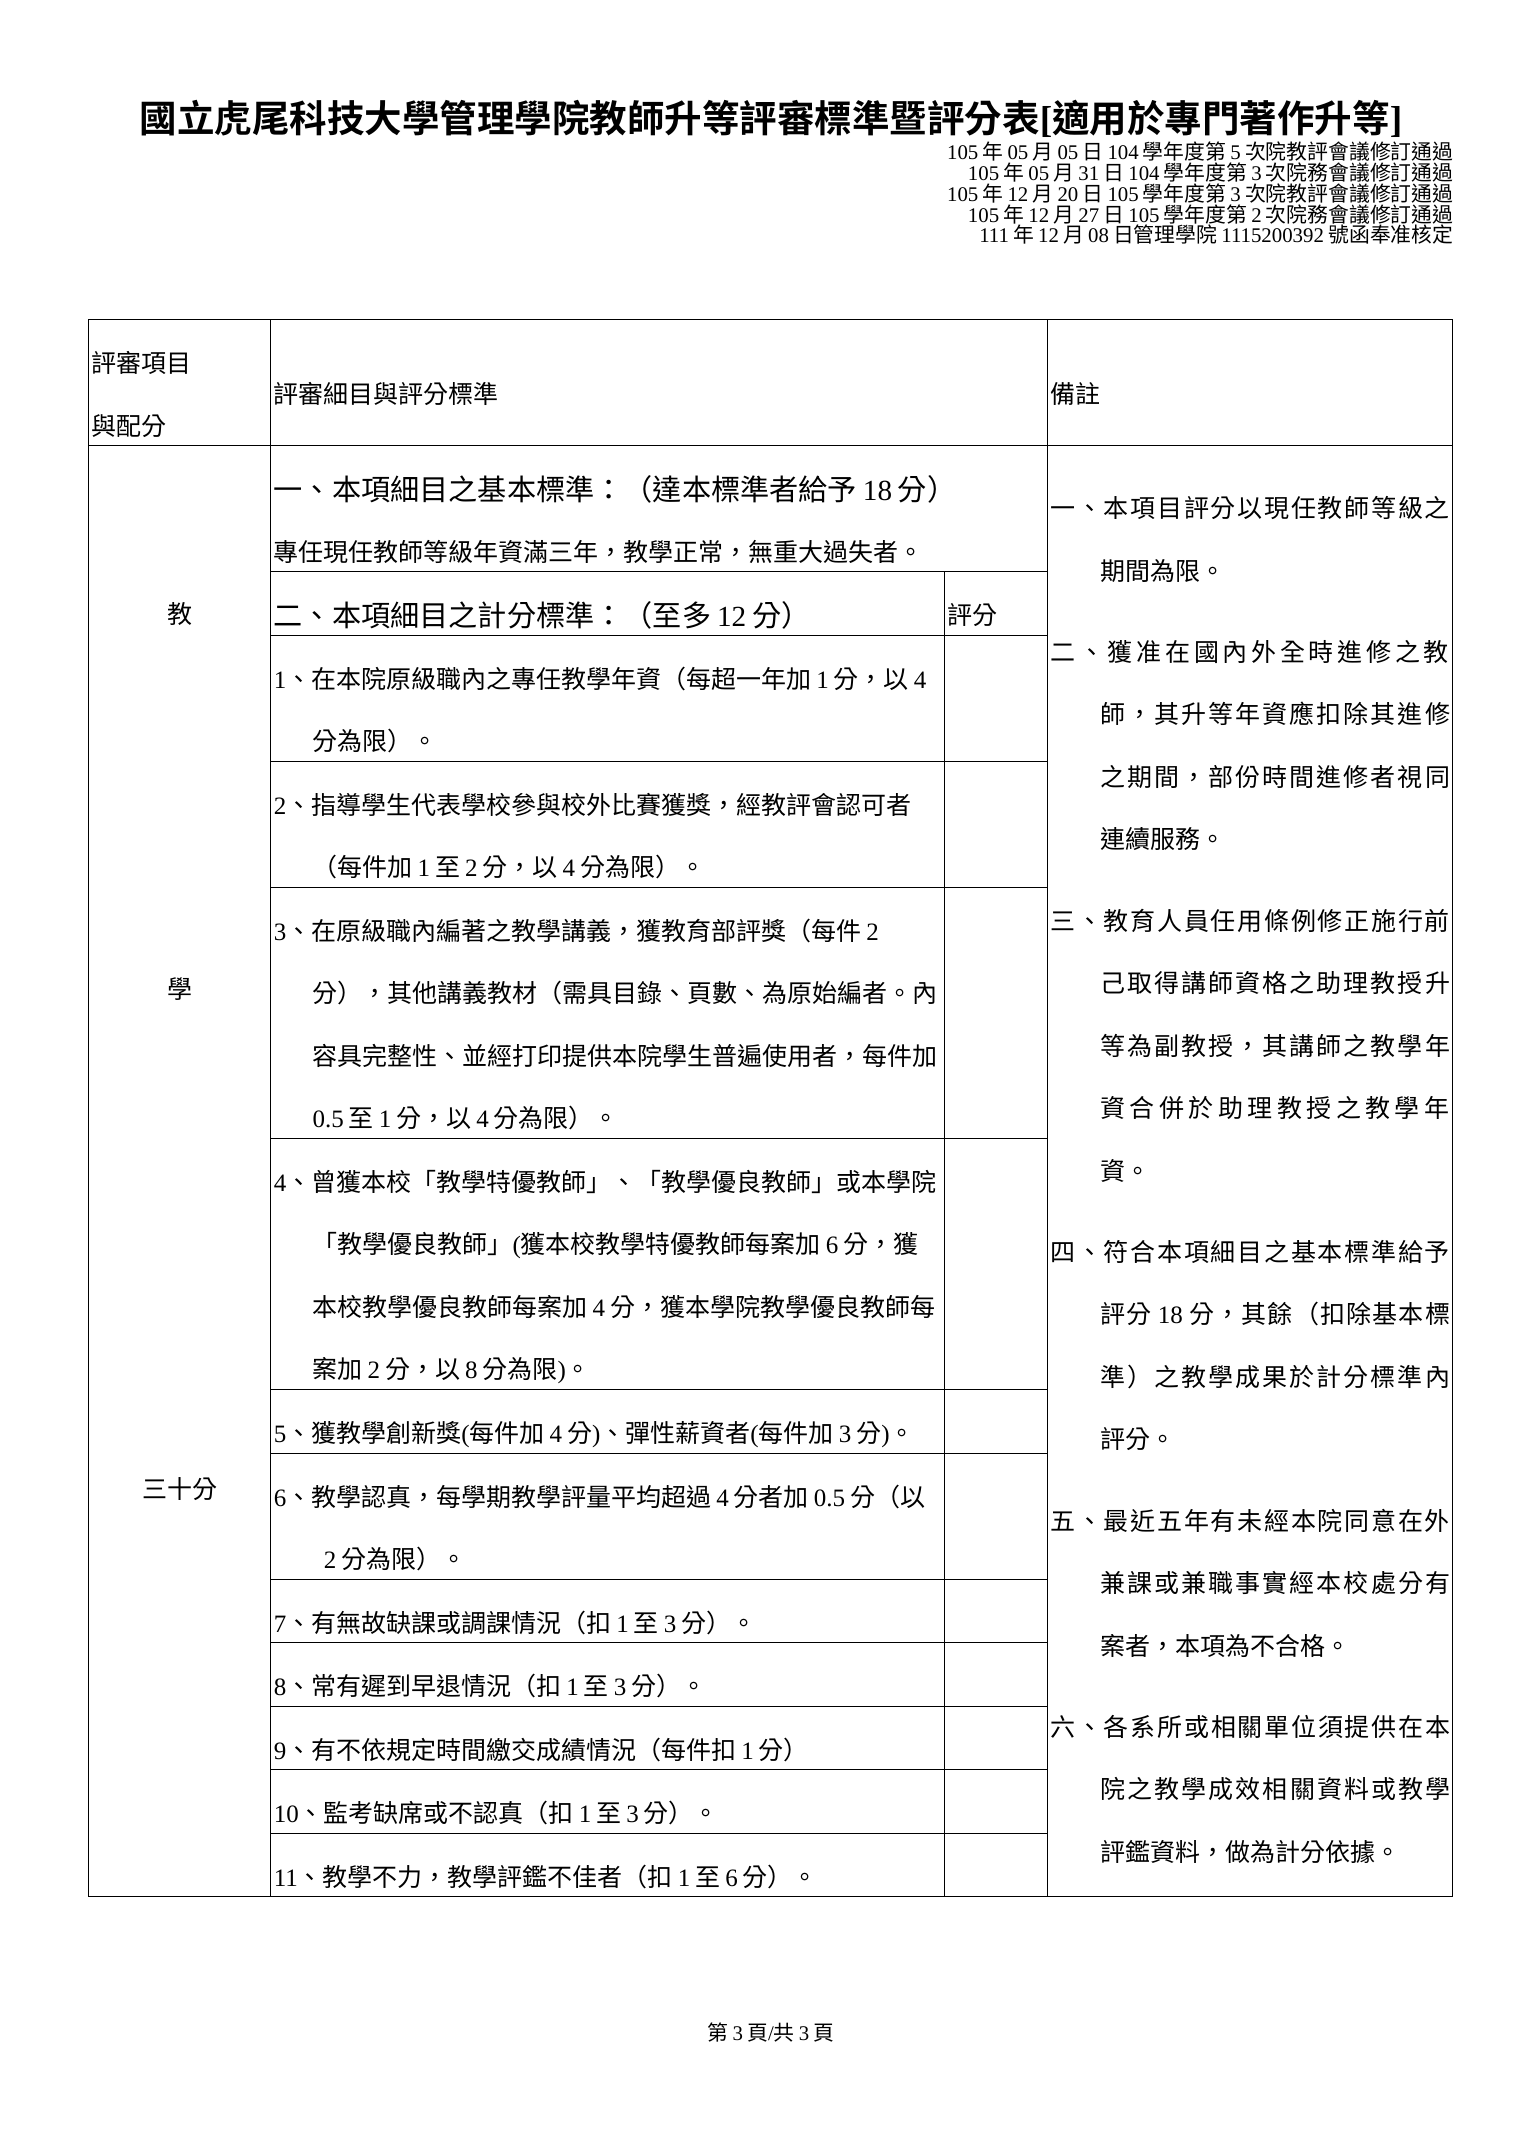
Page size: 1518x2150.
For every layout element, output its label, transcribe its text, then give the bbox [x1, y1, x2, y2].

table_cell [945, 1707, 1047, 1769]
table_cell [945, 888, 1047, 1138]
table_cell 二、本項細目之計分標準：（至多12分） [271, 572, 944, 635]
table_header 備註 [1048, 320, 1452, 445]
table_cell [945, 762, 1047, 887]
table_cell 教 學 三十分 [89, 446, 270, 1896]
table_cell [945, 1139, 1047, 1389]
table_cell [945, 1454, 1047, 1578]
table_cell [945, 1770, 1047, 1833]
table_cell 5、獲教學創新獎(每件加4分)、彈性薪資者(每件加3分)。 [271, 1390, 944, 1452]
table_cell 評分 [945, 572, 1047, 635]
table_cell [945, 636, 1047, 761]
table_cell 6、教學認真，每學期教學評量平均超過4分者加0.5分（以2分為限）。 [271, 1454, 944, 1578]
table_cell 4、曾獲本校「教學特優教師」、「教學優良教師」或本學院「教學優良教師」(獲本校教學特優教師每案加6分，獲本校教學優良教師每案加4分，獲本學院教學優良教師每案加2分，以8分為限)。 [271, 1139, 944, 1389]
table_cell 一、本項目評分以現任教師等級之期間為限。 二、獲准在國內外全時進修之教師，其升等年資應扣除其進修之期間，部份時間進修者視同連續服務。 三、教育人員任用條例修正施行前己取得講師資格之助理教授升等為副教授，其講師之教學年資合併於助理教授之教學年資。 四、符合本項細目之基本標準給予評分18分，其餘（扣除基本標準）之教學成果於計分標準內評分。 五、最近五年有未經本院同意在外兼課或兼職事實經本校處分有案者，本項為不合格。 六、各系所或相關單位須提供在本院之教學成效相關資料或教學評鑑資料，做為計分依據。 [1048, 446, 1452, 1896]
table_cell 7、有無故缺課或調課情況（扣1至3分）。 [271, 1580, 944, 1642]
table_cell 9、有不依規定時間繳交成績情況（每件扣1分） [271, 1707, 944, 1769]
table_cell 1、在本院原級職內之專任教學年資（每超一年加1分，以4分為限）。 [271, 636, 944, 761]
table_cell [945, 1390, 1047, 1452]
table_cell [945, 1834, 1047, 1896]
table_cell 11、教學不力，教學評鑑不佳者（扣1至6分）。 [271, 1834, 944, 1896]
table_cell 8、常有遲到早退情況（扣1至3分）。 [271, 1643, 944, 1706]
table_cell 一、本項細目之基本標準：（達本標準者給予18分） 專任現任教師等級年資滿三年，教學正常，無重大過失者。 [271, 446, 1047, 571]
table_cell [945, 1580, 1047, 1642]
table_header 評審項目 與配分 [89, 320, 270, 445]
table_cell 2、指導學生代表學校參與校外比賽獲獎，經教評會認可者（每件加1至2分，以4分為限）。 [271, 762, 944, 887]
table_cell 3、在原級職內編著之教學講義，獲教育部評獎（每件2分），其他講義教材（需具目錄、頁數、為原始編者。內容具完整性、並經打印提供本院學生普遍使用者，每件加0.5至1分，以4分為限）。 [271, 888, 944, 1138]
table_cell 10、監考缺席或不認真（扣1至3分）。 [271, 1770, 944, 1833]
table_cell [945, 1643, 1047, 1706]
table_header 評審細目與評分標準 [271, 320, 1047, 445]
